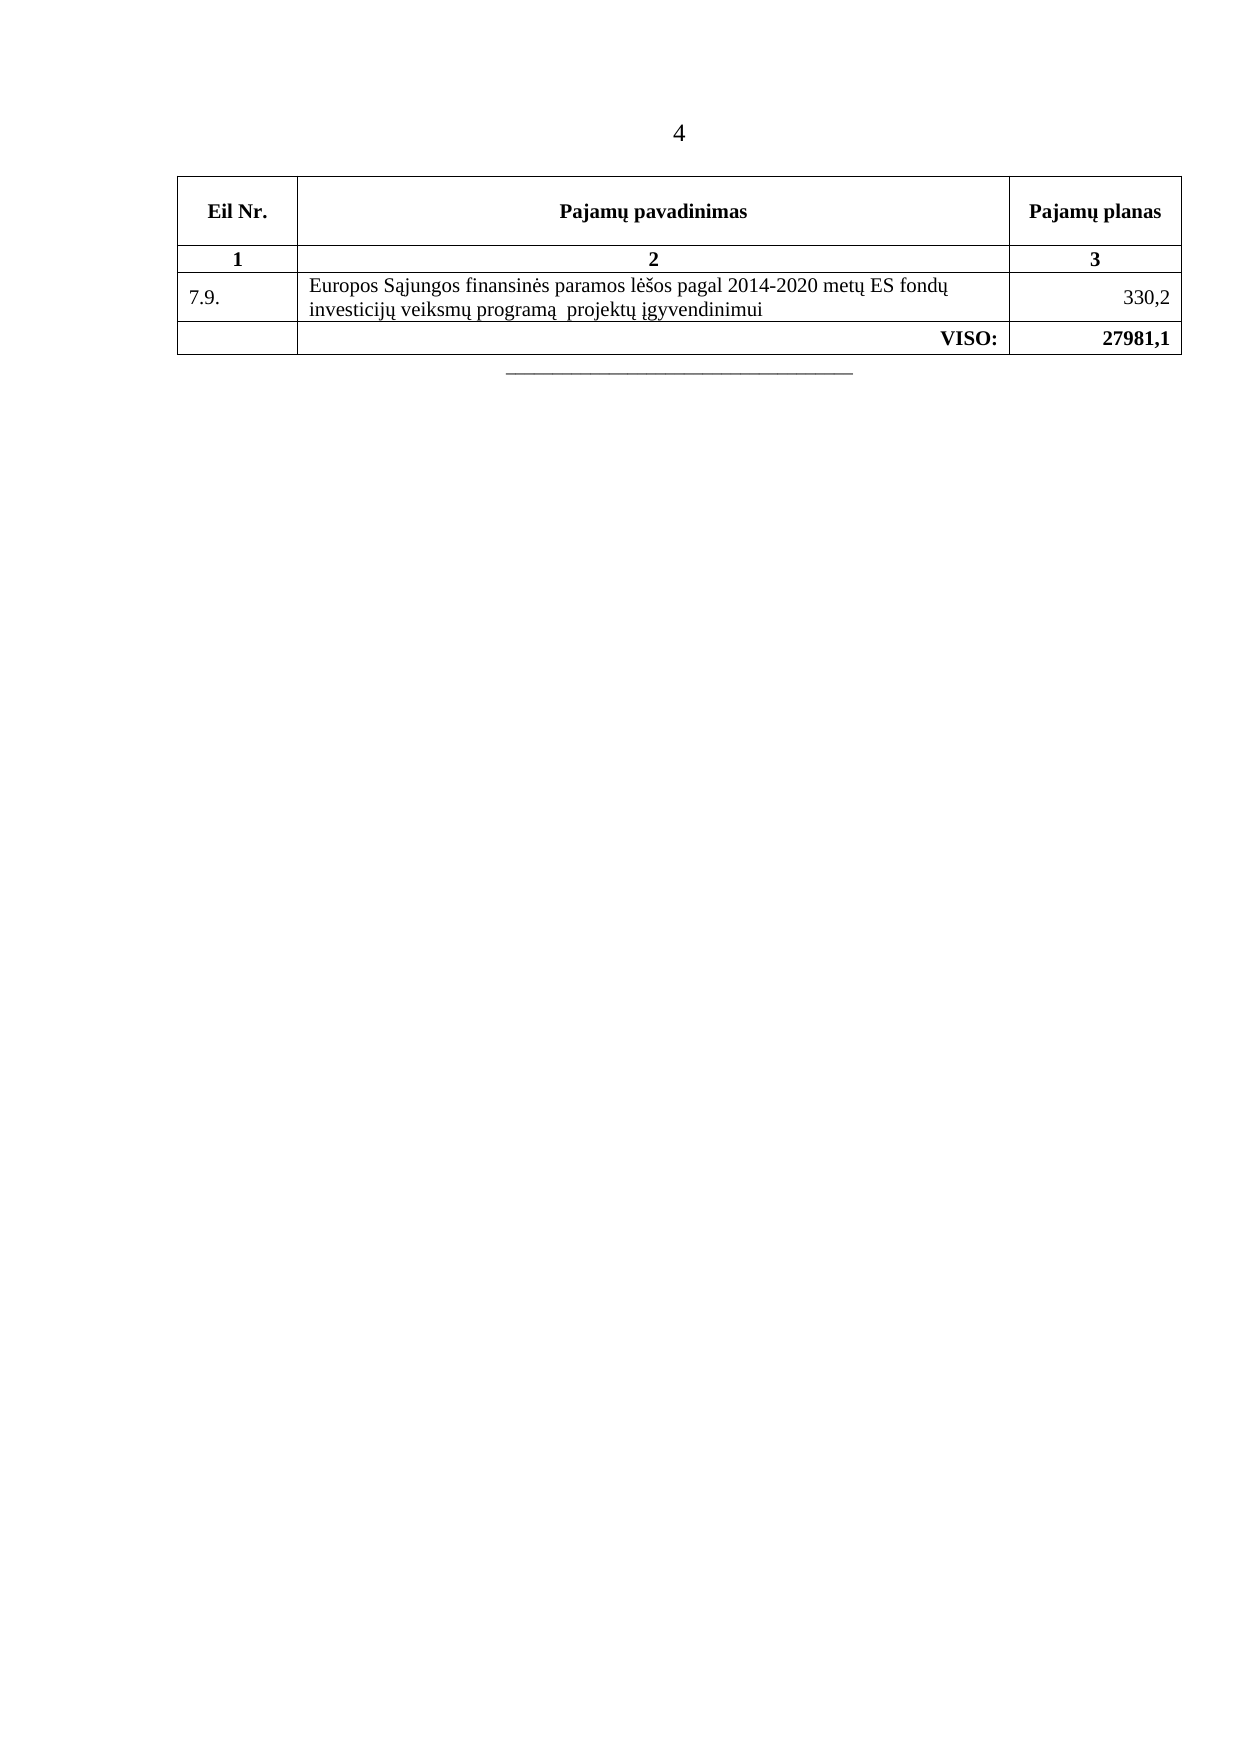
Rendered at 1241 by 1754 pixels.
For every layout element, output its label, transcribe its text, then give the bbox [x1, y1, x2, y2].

table_cell 2 [298, 246, 1009, 272]
table_header Eil Nr. [178, 177, 297, 245]
table_cell [178, 322, 297, 353]
table_header Pajamų pavadinimas [298, 177, 1009, 245]
table_cell Europos Sąjungos finansinės paramos lėšos pagal 2014-2020 metų ES fondų investicijų veiksmų programą projektų įgyvendinimui [298, 273, 1009, 321]
table_cell 7.9. [178, 273, 297, 321]
table_cell 3 [1010, 246, 1181, 272]
table_header Pajamų planas [1010, 177, 1181, 245]
text _____________________________________ [177, 355, 1181, 376]
table_cell VISO: [298, 322, 1009, 353]
table_cell 1 [178, 246, 297, 272]
table_cell 27981,1 [1010, 322, 1181, 353]
table_cell 330,2 [1010, 273, 1181, 321]
